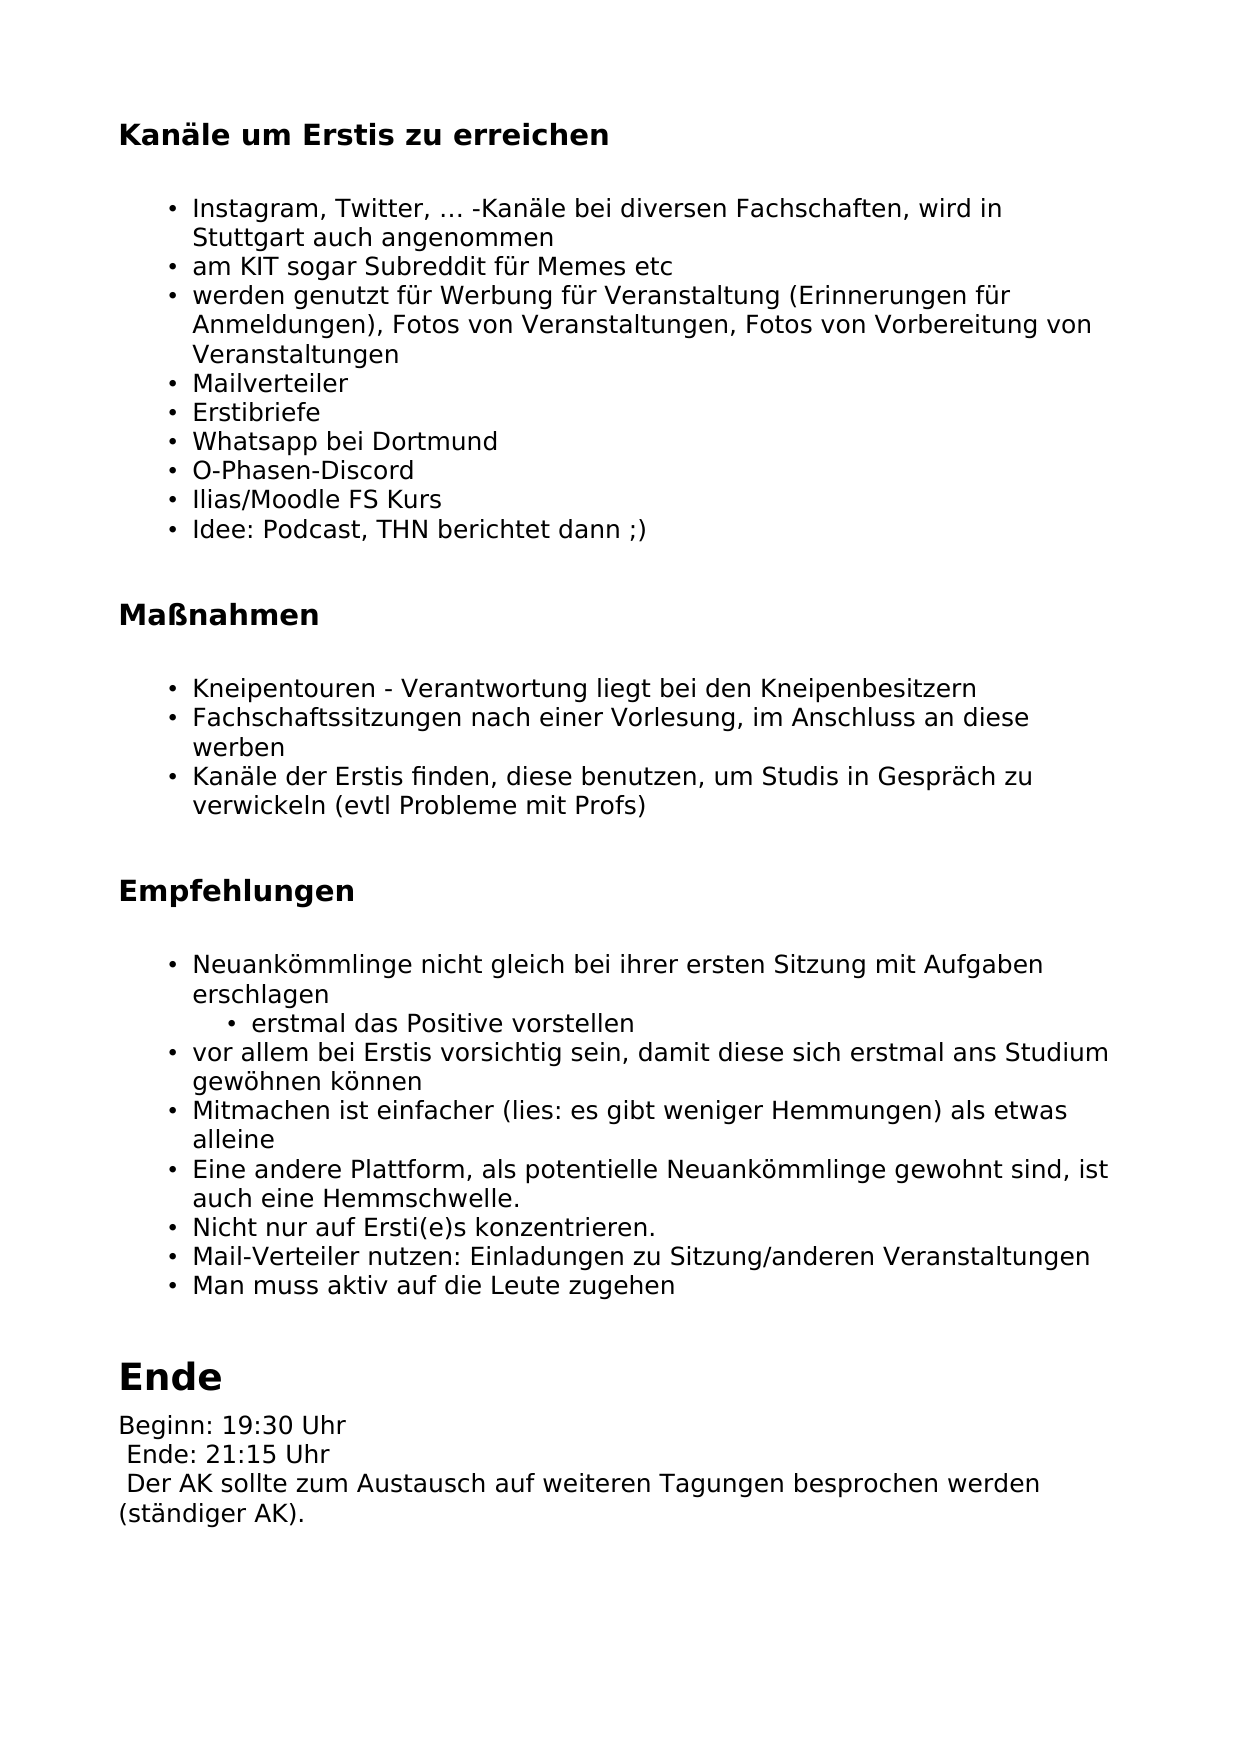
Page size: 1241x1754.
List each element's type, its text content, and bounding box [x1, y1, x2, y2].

list Man muss aktiv auf die Leute zugehen [177, 1272, 1122, 1301]
list Whatsapp bei Dortmund [177, 427, 1122, 457]
text Beginn: 19:30 Uhr Ende: 21:15 Uhr Der AK sollte zum Austausch auf weiteren Tagungen besprochen werden (ständiger AK). [118, 1411, 1122, 1528]
list am KIT sogar Subreddit für Memes etc [177, 252, 1122, 282]
list Eine andere Plattform, als potentielle Neuankömmlinge gewohnt sind, ist auch eine Hemmschwelle. [177, 1155, 1122, 1213]
subtitle Ende [118, 1355, 1122, 1399]
list Neuankömmlinge nicht gleich bei ihrer ersten Sitzung mit Aufgaben erschlagen [177, 951, 1122, 1009]
list Mitmachen ist einfacher (lies: es gibt weniger Hemmungen) als etwas alleine [177, 1097, 1122, 1155]
list Kneipentouren - Verantwortung liegt bei den Kneipenbesitzern [177, 674, 1122, 704]
subtitle Kanäle um Erstis zu erreichen [118, 118, 1122, 152]
list Erstibriefe [177, 398, 1122, 427]
list Mailverteiler [177, 369, 1122, 398]
list vor allem bei Erstis vorsichtig sein, damit diese sich erstmal ans Studium gewöhnen können [177, 1038, 1122, 1097]
list O-Phasen-Discord [177, 457, 1122, 486]
list erstmal das Positive vorstellen [236, 1009, 1122, 1038]
list Ilias/Moodle FS Kurs [177, 486, 1122, 515]
list Nicht nur auf Ersti(e)s konzentrieren. [177, 1213, 1122, 1242]
subtitle Empfehlungen [118, 875, 1122, 909]
list Kanäle der Erstis finden, diese benutzen, um Studis in Gespräch zu verwickeln (evtl Probleme mit Profs) [177, 762, 1122, 820]
list Instagram, Twitter, … -Kanäle bei diversen Fachschaften, wird in Stuttgart auch angenommen [177, 194, 1122, 252]
subtitle Maßnahmen [118, 598, 1122, 632]
list Fachschaftssitzungen nach einer Vorlesung, im Anschluss an diese werben [177, 704, 1122, 762]
list werden genutzt für Werbung für Veranstaltung (Erinnerungen für Anmeldungen), Fotos von Veranstaltungen, Fotos von Vorbereitung von Veranstaltungen [177, 282, 1122, 369]
list Mail-Verteiler nutzen: Einladungen zu Sitzung/anderen Veranstaltungen [177, 1242, 1122, 1272]
list Idee: Podcast, THN berichtet dann ;) [177, 515, 1122, 544]
